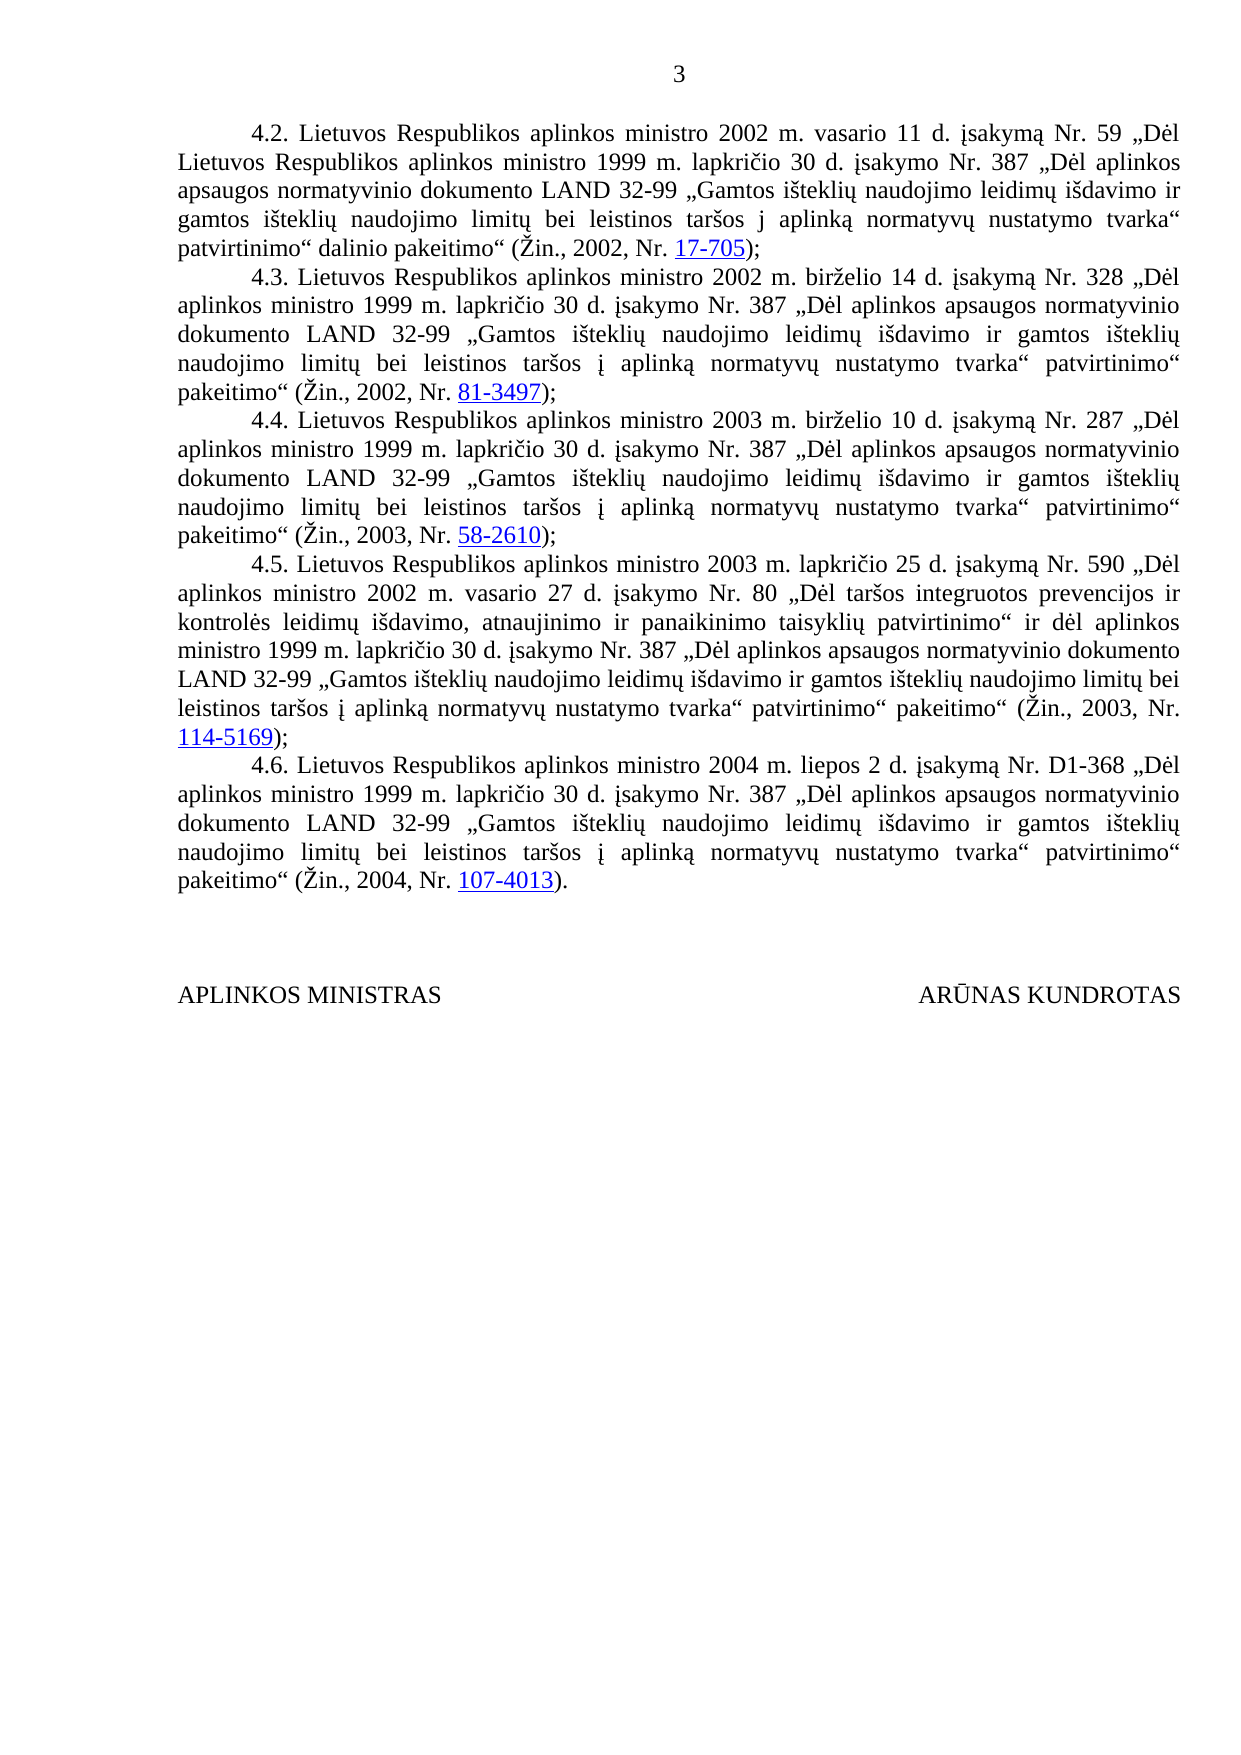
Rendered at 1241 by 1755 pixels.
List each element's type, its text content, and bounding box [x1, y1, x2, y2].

text 4.2. Lietuvos Respublikos aplinkos ministro 2002 m. vasario 11 d. įsakymą Nr. 59 „Dėl Lietuvos Respublikos aplinkos ministro 1999 m. lapkričio 30 d. įsakymo Nr. 387 „Dėl aplinkos apsaugos normatyvinio dokumento LAND 32-99 „Gamtos išteklių naudojimo leidimų išdavimo ir gamtos išteklių naudojimo limitų bei leistinos taršos j aplinką normatyvų nustatymo tvarka“ patvirtinimo“ dalinio pakeitimo“ (Žin., 2002, Nr. 17-705); [177, 118, 1181, 262]
text APLINKOS MINISTRAS ARŪNAS KUNDROTAS [177, 981, 1181, 1009]
text 4.3. Lietuvos Respublikos aplinkos ministro 2002 m. birželio 14 d. įsakymą Nr. 328 „Dėl aplinkos ministro 1999 m. lapkričio 30 d. įsakymo Nr. 387 „Dėl aplinkos apsaugos normatyvinio dokumento LAND 32-99 „Gamtos išteklių naudojimo leidimų išdavimo ir gamtos išteklių naudojimo limitų bei leistinos taršos į aplinką normatyvų nustatymo tvarka“ patvirtinimo“ pakeitimo“ (Žin., 2002, Nr. 81-3497); [177, 262, 1181, 406]
text 4.4. Lietuvos Respublikos aplinkos ministro 2003 m. birželio 10 d. įsakymą Nr. 287 „Dėl aplinkos ministro 1999 m. lapkričio 30 d. įsakymo Nr. 387 „Dėl aplinkos apsaugos normatyvinio dokumento LAND 32-99 „Gamtos išteklių naudojimo leidimų išdavimo ir gamtos išteklių naudojimo limitų bei leistinos taršos į aplinką normatyvų nustatymo tvarka“ patvirtinimo“ pakeitimo“ (Žin., 2003, Nr. 58-2610); [177, 406, 1181, 549]
text 4.5. Lietuvos Respublikos aplinkos ministro 2003 m. lapkričio 25 d. įsakymą Nr. 590 „Dėl aplinkos ministro 2002 m. vasario 27 d. įsakymo Nr. 80 „Dėl taršos integruotos prevencijos ir kontrolės leidimų išdavimo, atnaujinimo ir panaikinimo taisyklių patvirtinimo“ ir dėl aplinkos ministro 1999 m. lapkričio 30 d. įsakymo Nr. 387 „Dėl aplinkos apsaugos normatyvinio dokumento LAND 32-99 „Gamtos išteklių naudojimo leidimų išdavimo ir gamtos išteklių naudojimo limitų bei leistinos taršos į aplinką normatyvų nustatymo tvarka“ patvirtinimo“ pakeitimo“ (Žin., 2003, Nr. 114-5169); [177, 549, 1181, 751]
text 4.6. Lietuvos Respublikos aplinkos ministro 2004 m. liepos 2 d. įsakymą Nr. D1-368 „Dėl aplinkos ministro 1999 m. lapkričio 30 d. įsakymo Nr. 387 „Dėl aplinkos apsaugos normatyvinio dokumento LAND 32-99 „Gamtos išteklių naudojimo leidimų išdavimo ir gamtos išteklių naudojimo limitų bei leistinos taršos į aplinką normatyvų nustatymo tvarka“ patvirtinimo“ pakeitimo“ (Žin., 2004, Nr. 107-4013). [177, 751, 1181, 894]
